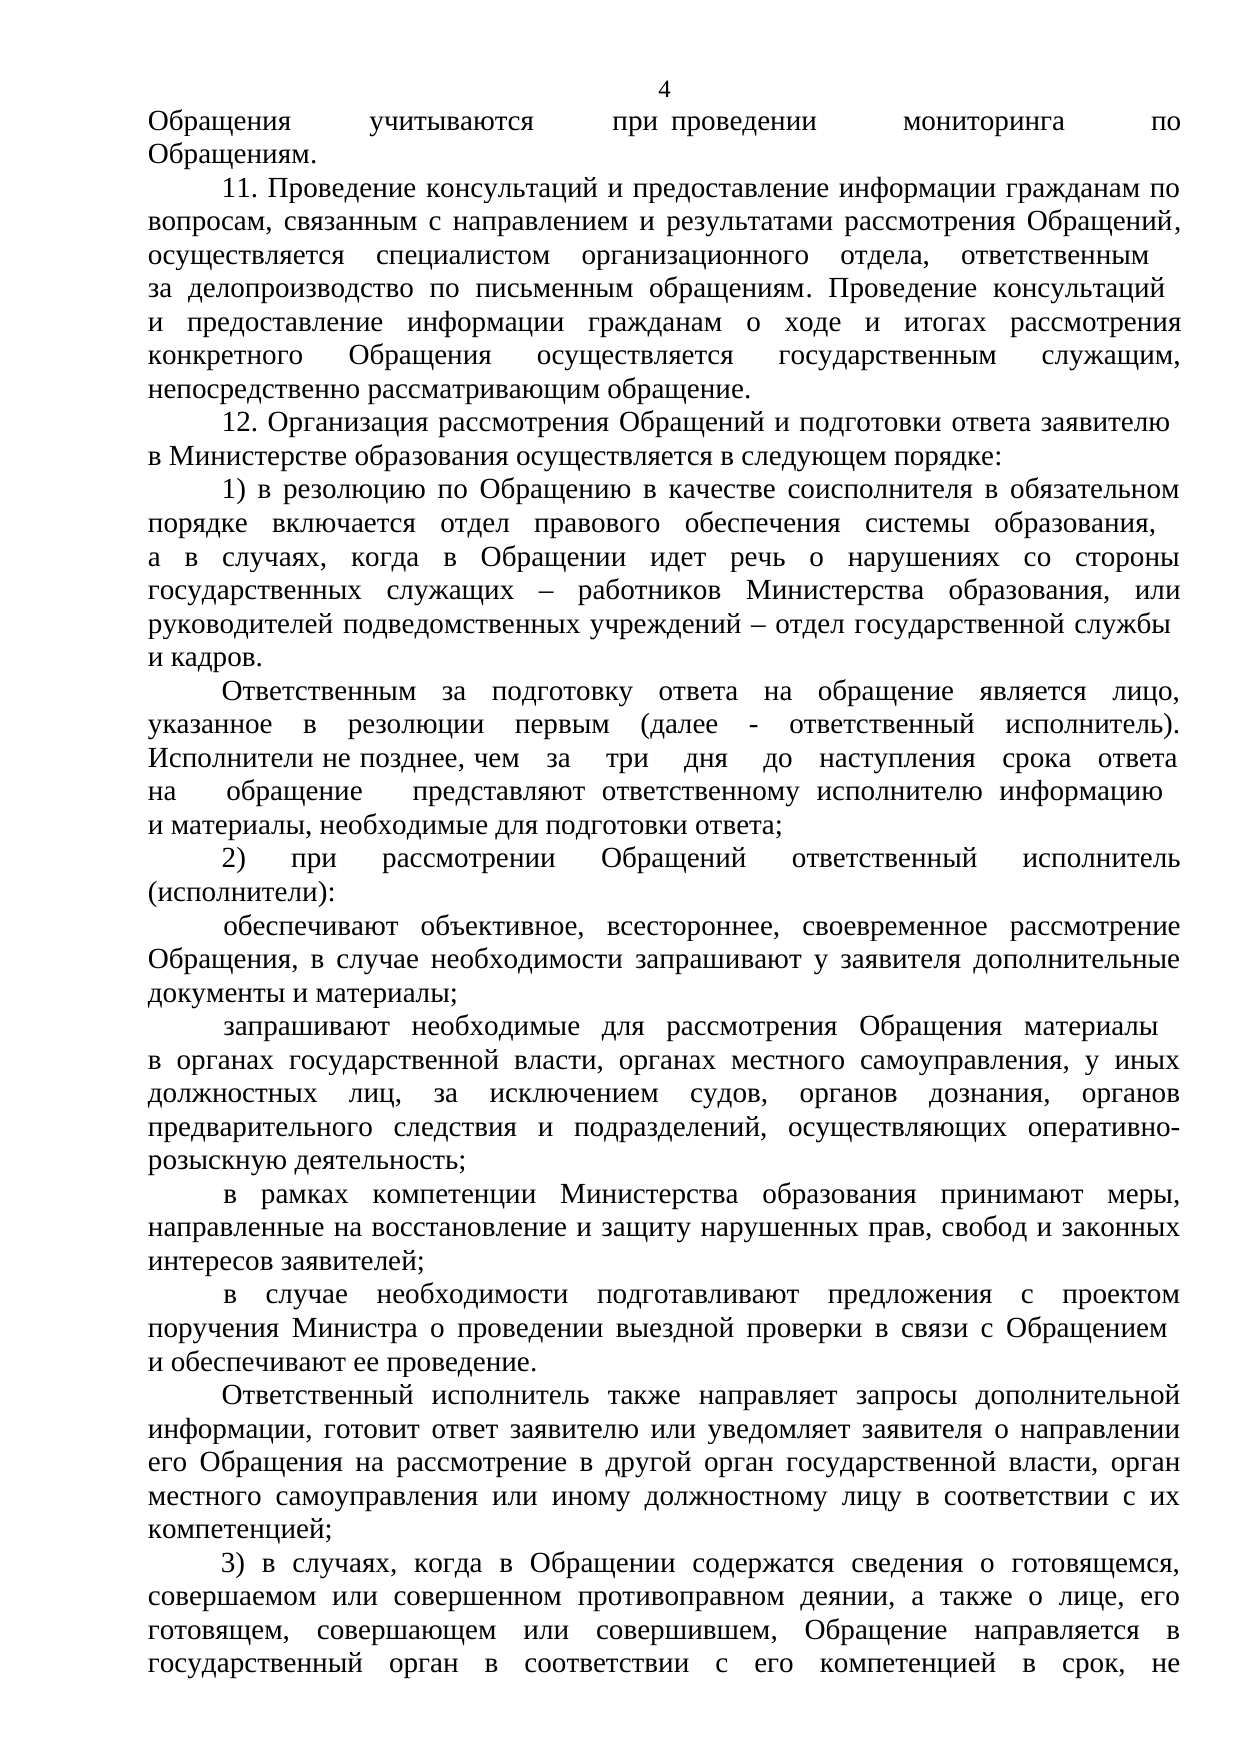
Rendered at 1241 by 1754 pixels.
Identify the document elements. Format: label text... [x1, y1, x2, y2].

text 1) в резолюцию по Обращению в качестве соисполнителя в обязательном порядке включается отдел правового обеспечения системы образования, а в случаях, когда в Обращении идет речь о нарушениях со стороны государственных служащих – работников Министерства образования, или руководителей подведомственных учреждений – отдел государственной службы и кадров. [263, 639, 1181, 673]
text запрашивают необходимые для рассмотрения Обращения материалы в органах государственной власти, органах местного самоуправления, у иных должностных лиц, за исключением судов, органов дознания, органов предварительного следствия и подразделений, осуществляющих оперативно-розыскную деятельность; [148, 1142, 1181, 1176]
text Ответственный исполнитель также направляет запросы дополнительной информации, готовит ответ заявителю или уведомляет заявителя о направлении его Обращения на рассмотрение в другой орган государственной власти, орган местного самоуправления или иному должностному лицу в соответствии с их компетенцией; [333, 1511, 1181, 1545]
text обеспечивают объективное, всестороннее, своевременное рассмотрение Обращения, в случае необходимости запрашивают у заявителя дополнительные документы и материалы; [458, 975, 1181, 1008]
text в рамках компетенции Министерства образования принимают меры, направленные на восстановление и защиту нарушенных прав, свобод и законных интересов заявителей; [148, 1176, 1181, 1210]
text 12. Организация рассмотрения Обращений и подготовки ответа заявителю в Министерстве образования осуществляется в следующем порядке: [148, 404, 1181, 438]
text 12. Организация рассмотрения Обращений и подготовки ответа заявителю в Министерстве образования осуществляется в следующем порядке: [1003, 438, 1181, 472]
text 3) в случаях, когда в Обращении содержатся сведения о готовящемся, совершаемом или совершенном противоправном деянии, а также о лице, его готовящем, совершающем или совершившем, Обращение направляется в государственный орган в соответствии с его компетенцией в срок, не превышающий 7 дней, если меньший срок не вытекает из обстоятельств, изложенных в Обращении; [148, 1545, 1181, 1579]
text в рамках компетенции Министерства образования принимают меры, направленные на восстановление и защиту нарушенных прав, свобод и законных интересов заявителей; [425, 1243, 1181, 1277]
text 11. Проведение консультаций и предоставление информации гражданам по вопросам, связанным с направлением и результатами рассмотрения Обращений, осуществляется специалистом организационного отдела, ответственным за делопроизводство по письменным обращениям. Проведение консультаций и предоставление информации гражданам о ходе и итогах рассмотрения конкретного Обращения осуществляется государственным служащим, непосредственно рассматривающим обращение. [751, 371, 1181, 404]
text 4) в случае, если в Обращении не указаны фамилия гражданина, направившего Обращение, или почтовый адрес, по которому должен быть направлен ответ, Обращение рассматривается в соответствии с Федеральным законом от 02 мая 2006 года № 59-ФЗ «О порядке рассмотрения обращений граждан Российской Федерации», ответ на Обращение не дается. Данные Обращения учитываются при проведении мониторинга по Обращениям. [317, 103, 1181, 170]
text в случае необходимости подготавливают предложения с проектом поручения Министра о проведении выездной проверки в связи с Обращением и обеспечивают ее проведение. [544, 1344, 1181, 1377]
text 2) при рассмотрении Обращений ответственный исполнитель (исполнители): [148, 841, 1181, 908]
text Ответственным за подготовку ответа на обращение является лицо, указанное в резолюции первым (далее - ответственный исполнитель). Исполнители не позднее, чем за три дня до наступления срока ответа на обращение представляют ответственному исполнителю информацию и материалы, необходимые для подготовки ответа; [148, 673, 1181, 841]
